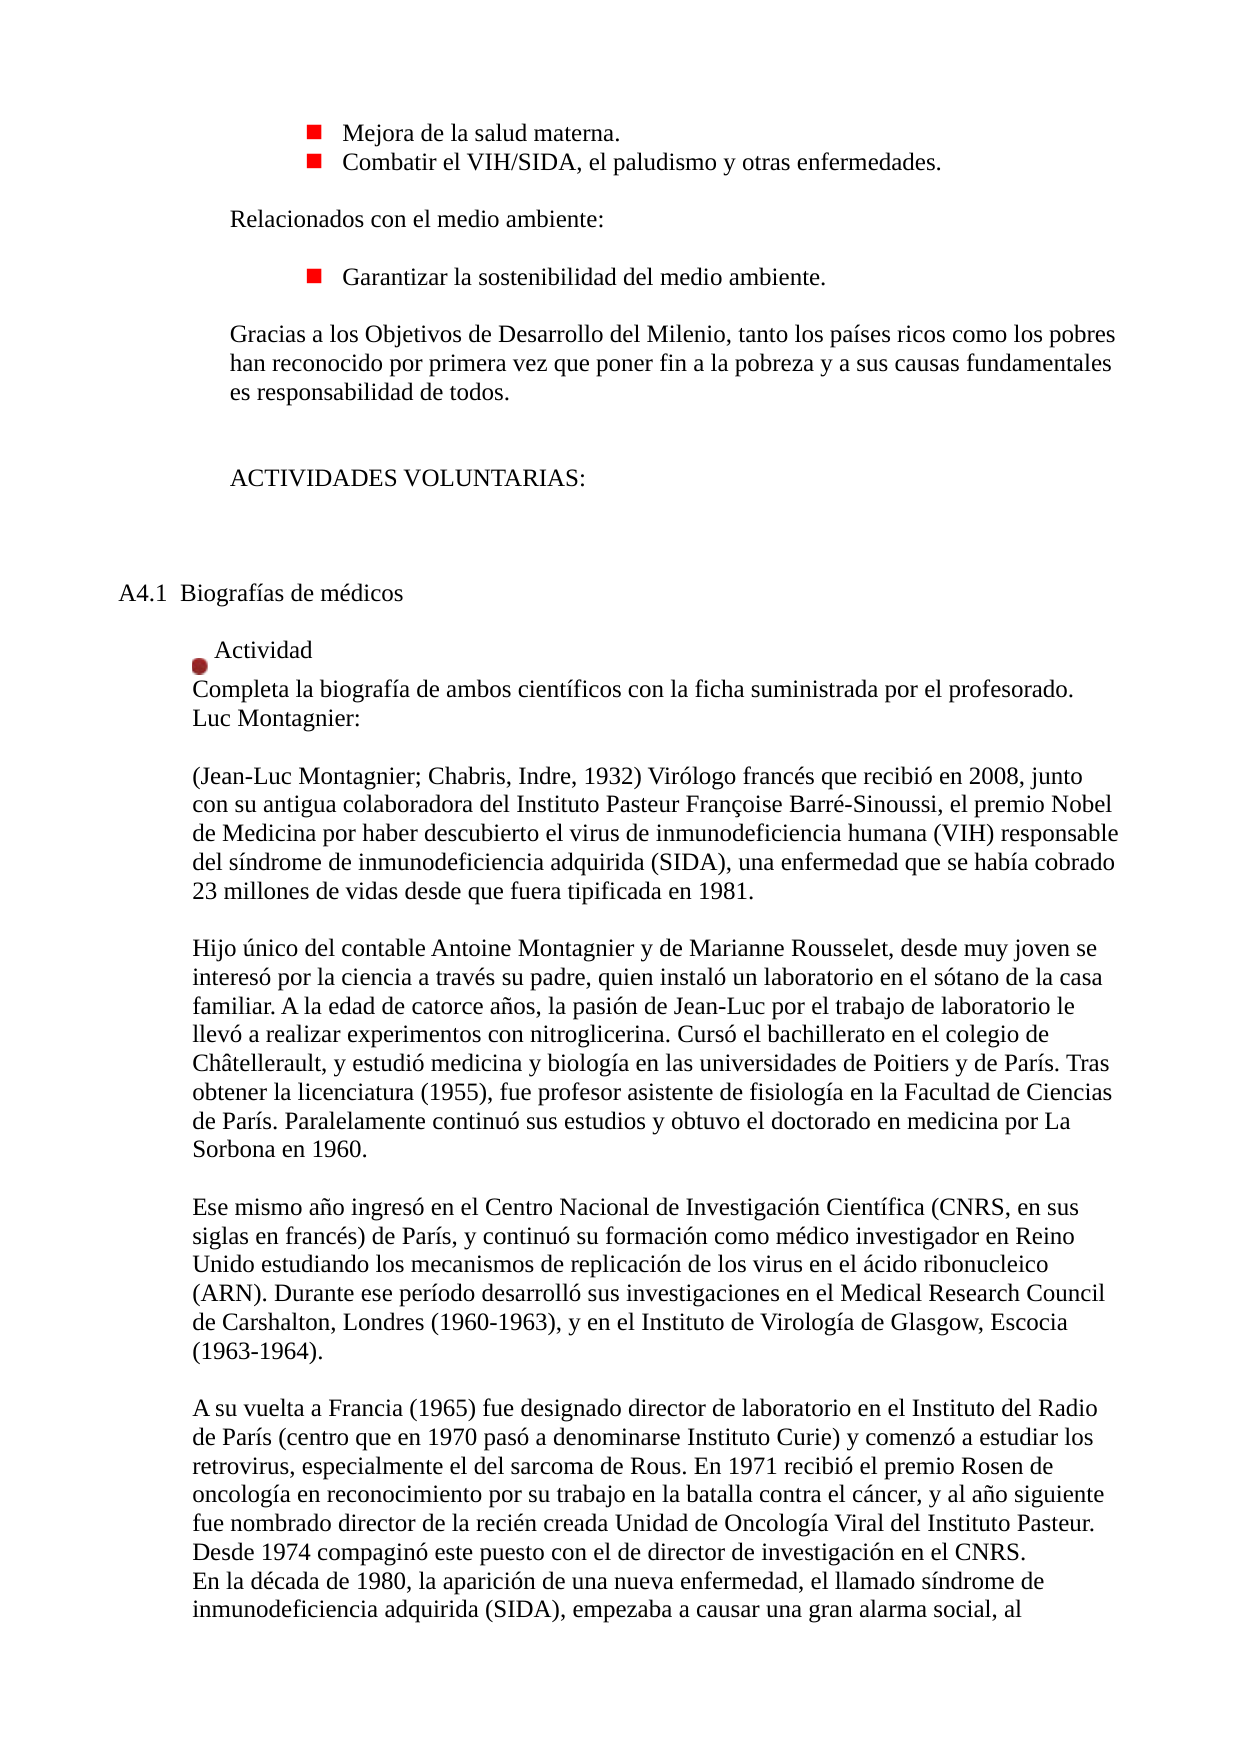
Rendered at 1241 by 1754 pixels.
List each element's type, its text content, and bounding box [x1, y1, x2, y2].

text A su vuelta a Francia (1965) fue designado director de laboratorio en el Instituto del Radio de París (centro que en 1970 pasó a denominarse Instituto Curie) y comenzó a estudiar los retrovirus, especialmente el del sarcoma de Rous. En 1971 recibió el premio Rosen de oncología en reconocimiento por su trabajo en la batalla contra el cáncer, y al año siguiente fue nombrado director de la recién creada Unidad de Oncología Viral del Instituto Pasteur. Desde 1974 compaginó este puesto con el de director de investigación en el CNRS. [192, 1393, 1122, 1566]
text Ese mismo año ingresó en el Centro Nacional de Investigación Científica (CNRS, en sus siglas en francés) de París, y continuó su formación como médico investigador en Reino Unido estudiando los mecanismos de replicación de los virus en el ácido ribonucleico (ARN). Durante ese período desarrolló sus investigaciones en el Medical Research Council de Carshalton, Londres (1960-1963), y en el Instituto de Virología de Glasgow, Escocia (1963-1964). [192, 1192, 1122, 1364]
list Mejora de la salud materna. [304, 118, 1122, 147]
picture [192, 658, 208, 675]
text A4.1 Biografías de médicos [118, 578, 1122, 607]
list Combatir el VIH/SIDA, el paludismo y otras enfermedades. [304, 147, 1122, 176]
text Completa la biografía de ambos científicos con la ficha suministrada por el profesorado. [192, 674, 1122, 703]
text (Jean-Luc Montagnier; Chabris, Indre, 1932) Virólogo francés que recibió en 2008, junto con su antigua colaboradora del Instituto Pasteur Françoise Barré-Sinoussi, el premio Nobel de Medicina por haber descubierto el virus de inmunodeficiencia humana (VIH) responsable del síndrome de inmunodeficiencia adquirida (SIDA), una enfermedad que se había cobrado 23 millones de vidas desde que fuera tipificada en 1981. [192, 761, 1122, 904]
text Relacionados con el medio ambiente: [192, 204, 1122, 233]
text Actividad [192, 636, 1122, 674]
text ACTIVIDADES VOLUNTARIAS: [192, 463, 1122, 492]
text Luc Montagnier: [192, 703, 1122, 732]
text Hijo único del contable Antoine Montagnier y de Marianne Rousselet, desde muy joven se interesó por la ciencia a través su padre, quien instaló un laboratorio en el sótano de la casa familiar. A la edad de catorce años, la pasión de Jean-Luc por el trabajo de laboratorio le llevó a realizar experimentos con nitroglicerina. Cursó el bachillerato en el colegio de Châtellerault, y estudió medicina y biología en las universidades de Poitiers y de París. Tras obtener la licenciatura (1955), fue profesor asistente de fisiología en la Facultad de Ciencias de París. Paralelamente continuó sus estudios y obtuvo el doctorado en medicina por La Sorbona en 1960. [192, 933, 1122, 1163]
list Garantizar la sostenibilidad del medio ambiente. [304, 262, 1122, 291]
text Gracias a los Objetivos de Desarrollo del Milenio, tanto los países ricos como los pobres han reconocido por primera vez que poner fin a la pobreza y a sus causas fundamentales es responsabilidad de todos. [229, 319, 1122, 406]
text En la década de 1980, la aparición de una nueva enfermedad, el llamado síndrome de inmunodeficiencia adquirida (SIDA), empezaba a causar una gran alarma social, al [192, 1566, 1122, 1623]
